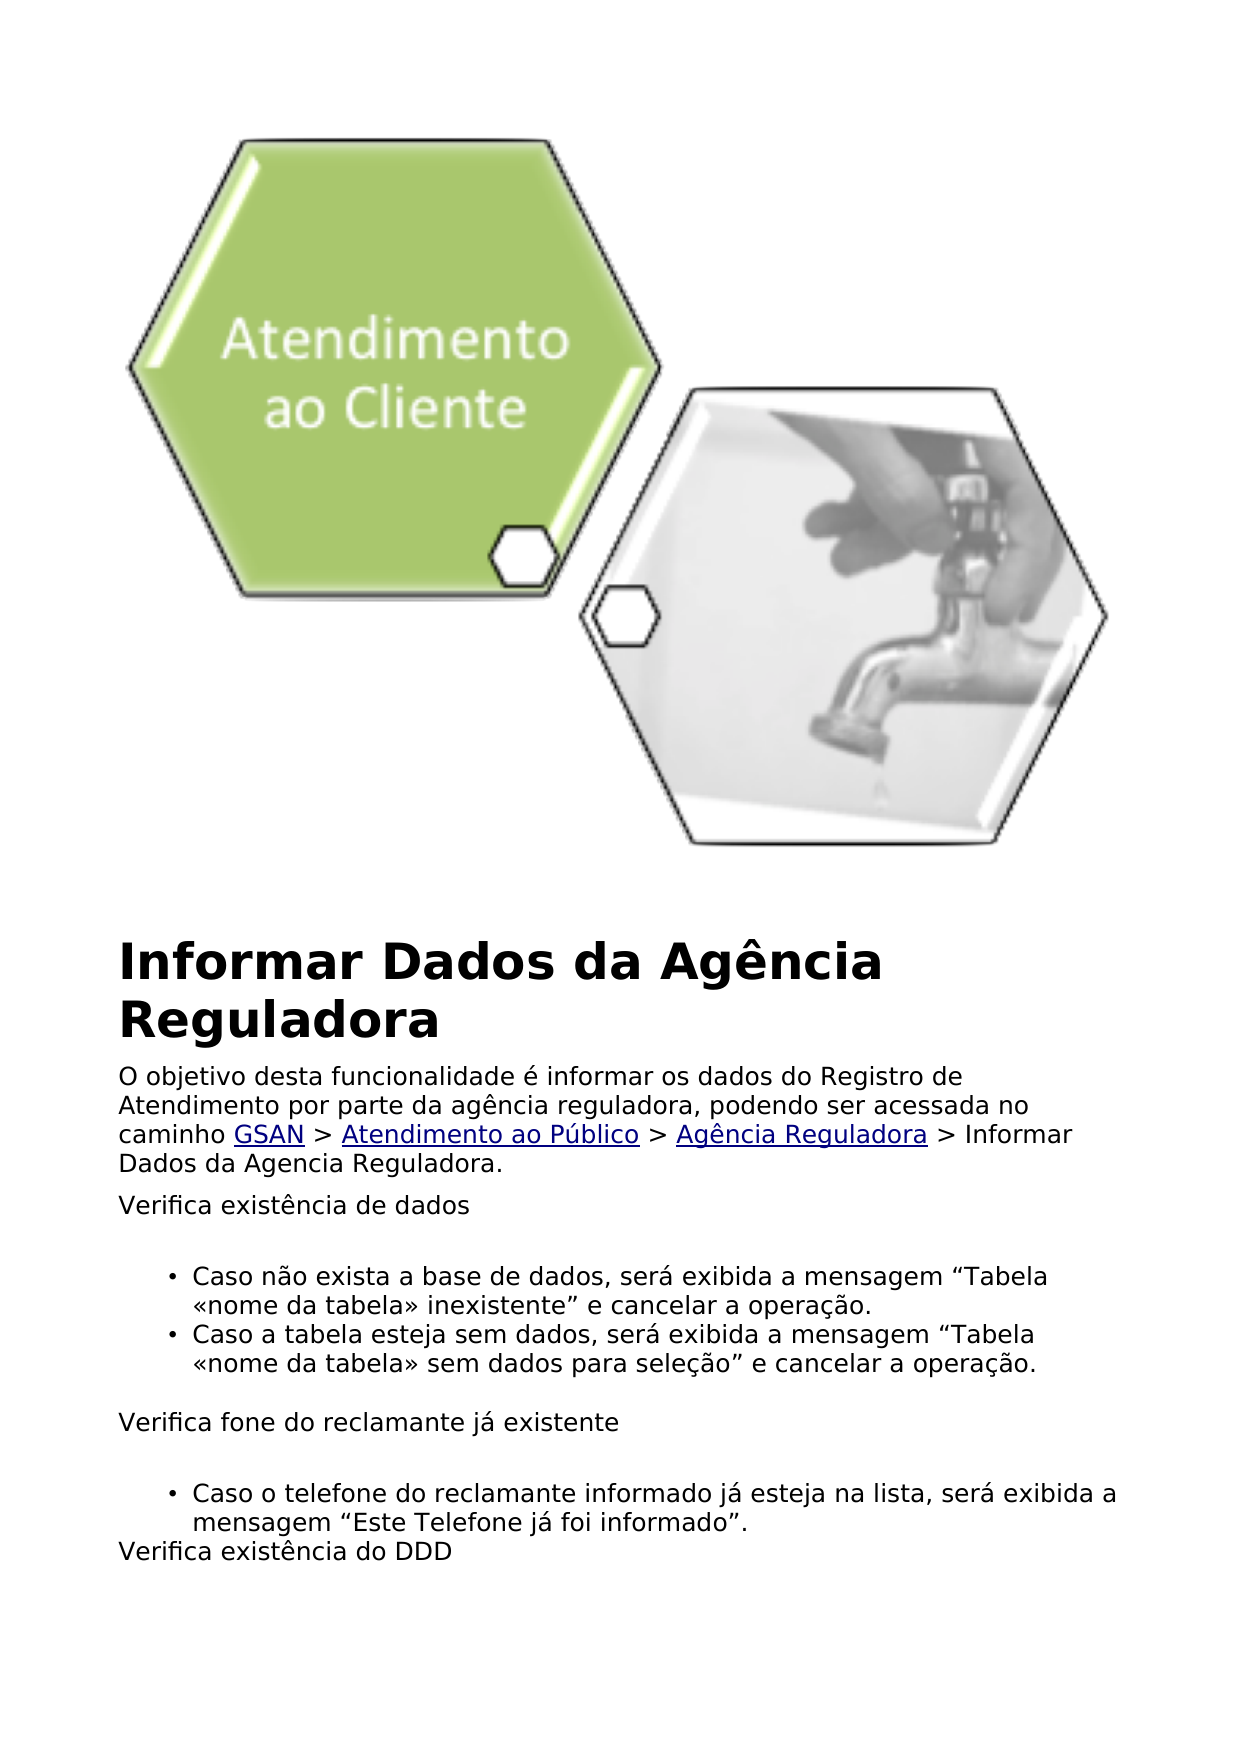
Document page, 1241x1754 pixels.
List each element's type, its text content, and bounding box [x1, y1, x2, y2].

subtitle Informar Dados da Agência Reguladora [118, 933, 1122, 1049]
text Verifica fone do reclamante já existente [118, 1408, 1122, 1437]
list Caso o telefone do reclamante informado já esteja na lista, será exibida a mensagem “Este Telefone já foi informado”. [177, 1479, 1122, 1538]
list Caso não exista a base de dados, será exibida a mensagem “Tabela «nome da tabela» inexistente” e cancelar a operação. [177, 1262, 1122, 1320]
list Caso a tabela esteja sem dados, será exibida a mensagem “Tabela «nome da tabela» sem dados para seleção” e cancelar a operação. [177, 1320, 1122, 1379]
text O objetivo desta funcionalidade é informar os dados do Registro de Atendimento por parte da agência reguladora, podendo ser acessada no caminho GSAN > Atendimento ao Público > Agência Reguladora > Informar Dados da Agencia Reguladora. [118, 1062, 1122, 1178]
text Verifica existência de dados [118, 1191, 1122, 1220]
picture [118, 118, 1123, 866]
text Verifica existência do DDD [118, 1538, 1122, 1567]
